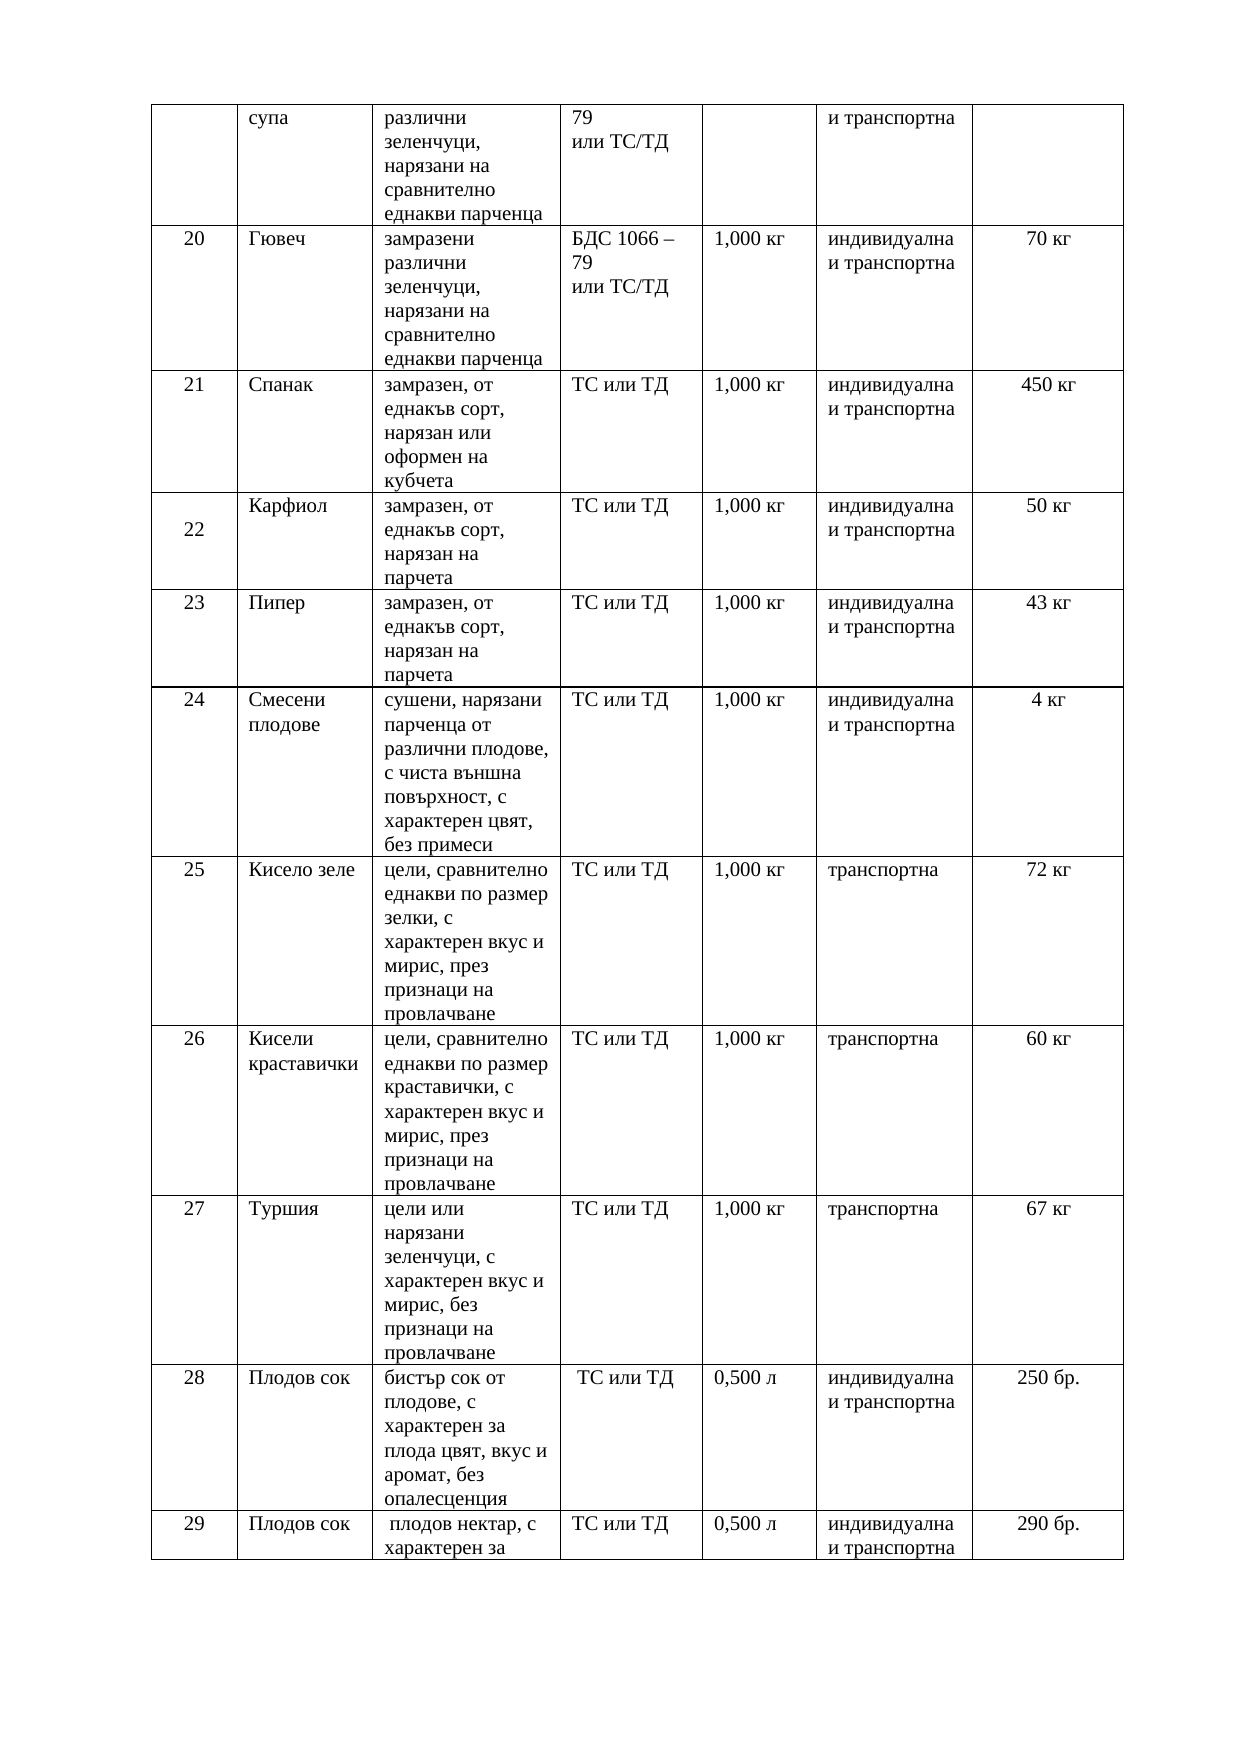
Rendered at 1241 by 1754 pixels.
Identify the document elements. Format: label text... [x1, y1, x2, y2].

table_cell Пипер [238, 590, 372, 686]
table_cell 60 кг [973, 1026, 1123, 1195]
table_cell 4 кг [973, 688, 1123, 856]
table_cell замразени различни зеленчуци, нарязани на сравнително еднакви парченца [373, 226, 560, 370]
table_cell и транспортна [817, 105, 972, 225]
table_cell 1,000 кг [703, 1196, 816, 1364]
table_cell 1,000 кг [703, 371, 816, 492]
table_cell ТС или ТД [561, 493, 702, 589]
table_cell 50 кг [973, 493, 1123, 589]
table_cell 79 или ТС/ТД [561, 105, 702, 225]
table_cell [152, 105, 237, 225]
table_cell замразен, от еднакъв сорт, нарязан на парчета [373, 493, 560, 589]
table_cell 20 [152, 226, 237, 370]
table_cell 26 [152, 1026, 237, 1195]
table_cell ТС или ТД [561, 1026, 702, 1195]
table_cell 70 кг [973, 226, 1123, 370]
table_cell транспортна [817, 1026, 972, 1195]
table_cell бистър сок от плодове, с характерен за плода цвят, вкус и аромат, без опалесценция [373, 1365, 560, 1510]
table_cell сушени, нарязани парченца от различни плодове, с чиста външна повърхност, с характерен цвят, без примеси [373, 688, 560, 856]
table_cell индивидуална и транспортна [817, 226, 972, 370]
table_cell ТС или ТД [561, 1511, 702, 1559]
table_cell супа [238, 105, 372, 225]
table_cell плодов нектар, с характерен за [373, 1511, 560, 1559]
table_cell БДС 1066 – 79 или ТС/ТД [561, 226, 702, 370]
table_cell ТС или ТД [561, 688, 702, 856]
table_cell 290 бр. [973, 1511, 1123, 1559]
table_cell 1,000 кг [703, 1026, 816, 1195]
table_cell 24 [152, 688, 237, 856]
table_cell 22 [152, 493, 237, 589]
table_cell 23 [152, 590, 237, 686]
table_cell 72 кг [973, 857, 1123, 1025]
table_cell Кисели краставички [238, 1026, 372, 1195]
table_cell ТС или ТД [561, 1196, 702, 1364]
table_cell транспортна [817, 857, 972, 1025]
table_cell 43 кг [973, 590, 1123, 686]
table_cell Гювеч [238, 226, 372, 370]
table_cell 67 кг [973, 1196, 1123, 1364]
table_cell индивидуална и транспортна [817, 1511, 972, 1559]
table_cell Туршия [238, 1196, 372, 1364]
table_cell ТС или ТД [561, 1365, 702, 1510]
table_cell ТС или ТД [561, 857, 702, 1025]
table_cell Спанак [238, 371, 372, 492]
table_cell индивидуална и транспортна [817, 493, 972, 589]
table_cell цели, сравнително еднакви по размер краставички, с характерен вкус и мирис, през признаци на провлачване [373, 1026, 560, 1195]
table_cell ТС или ТД [561, 590, 702, 686]
table_cell 29 [152, 1511, 237, 1559]
table_cell индивидуална и транспортна [817, 688, 972, 856]
table_cell транспортна [817, 1196, 972, 1364]
table_cell 0,500 л [703, 1365, 816, 1510]
table_cell цели, сравнително еднакви по размер зелки, с характерен вкус и мирис, през признаци на провлачване [373, 857, 560, 1025]
table_cell Плодов сок [238, 1365, 372, 1510]
table_cell 1,000 кг [703, 688, 816, 856]
table_cell 250 бр. [973, 1365, 1123, 1510]
table_cell 21 [152, 371, 237, 492]
table_cell различни зеленчуци, нарязани на сравнително еднакви парченца [373, 105, 560, 225]
table_cell 28 [152, 1365, 237, 1510]
table_cell 1,000 кг [703, 590, 816, 686]
table_cell 25 [152, 857, 237, 1025]
table_cell цели или нарязани зеленчуци, с характерен вкус и мирис, без признаци на провлачване [373, 1196, 560, 1364]
table_cell индивидуална и транспортна [817, 371, 972, 492]
table_cell Кисело зеле [238, 857, 372, 1025]
table_cell Плодов сок [238, 1511, 372, 1559]
table_cell ТС или ТД [561, 371, 702, 492]
table_cell 1,000 кг [703, 226, 816, 370]
table_cell замразен, от еднакъв сорт, нарязан или оформен на кубчета [373, 371, 560, 492]
table_cell 1,000 кг [703, 493, 816, 589]
table_cell 1,000 кг [703, 857, 816, 1025]
table_cell 0,500 л [703, 1511, 816, 1559]
table_cell 450 кг [973, 371, 1123, 492]
table_cell Смесени плодове [238, 688, 372, 856]
table_cell 27 [152, 1196, 237, 1364]
table_cell [703, 105, 816, 225]
table_cell Карфиол [238, 493, 372, 589]
table_cell [973, 105, 1123, 225]
table_cell индивидуална и транспортна [817, 1365, 972, 1510]
table_cell замразен, от еднакъв сорт, нарязан на парчета [373, 590, 560, 686]
table_cell индивидуална и транспортна [817, 590, 972, 686]
